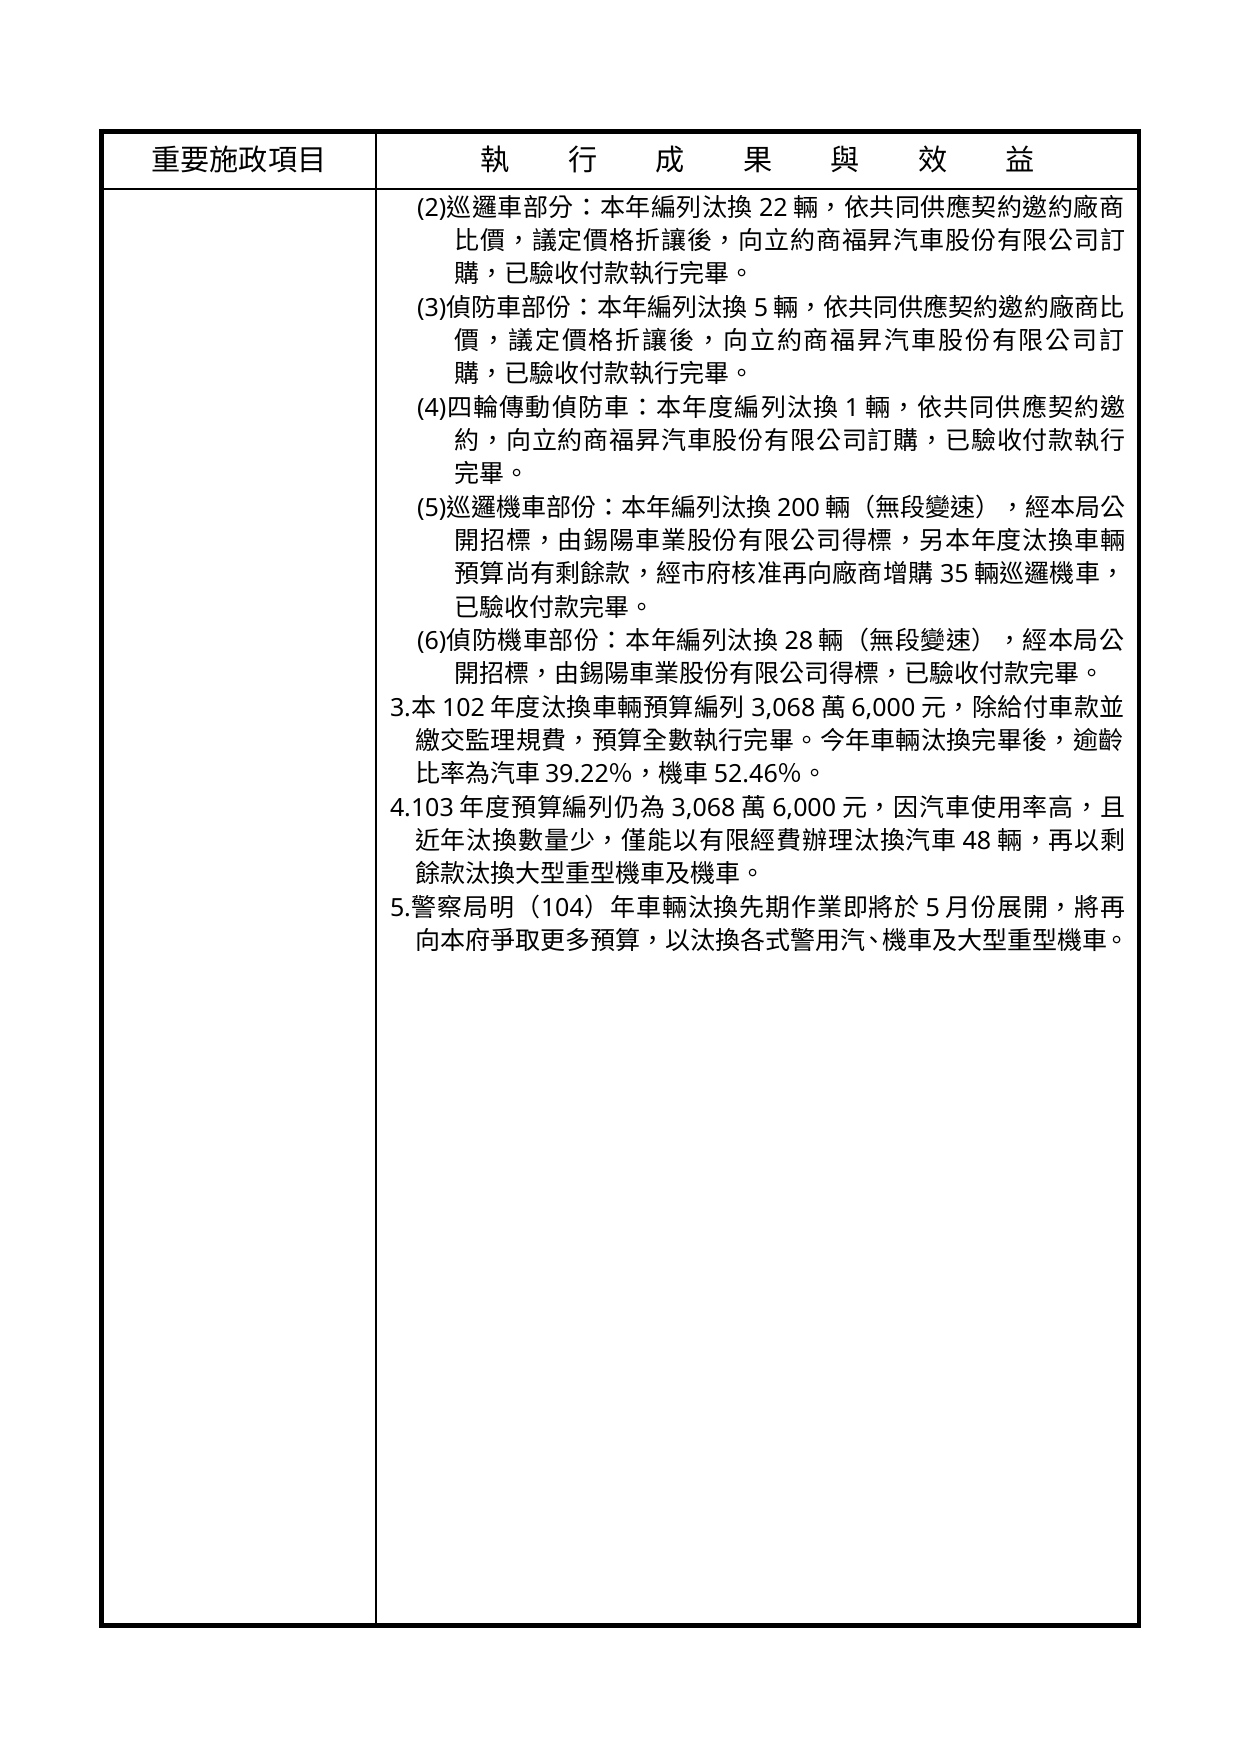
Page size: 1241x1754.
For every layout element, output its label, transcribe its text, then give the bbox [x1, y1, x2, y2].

table_header 重要施政項目 [104, 134, 375, 188]
table_header 執 行 成 果 與 效 益 [377, 134, 1137, 188]
table_cell [104, 190, 375, 1623]
table_cell (2)巡邏車部分：本年編列汰換22輛，依共同供應契約邀約廠商比價，議定價格折讓後，向立約商福昇汽車股份有限公司訂購，已驗收付款執行完畢。 (3)偵防車部份：本年編列汰換5輛，依共同供應契約邀約廠商比價，議定價格折讓後，向立約商福昇汽車股份有限公司訂購，已驗收付款執行完畢。 (4)四輪傳動偵防車：本年度編列汰換1輛，依共同供應契約邀約，向立約商福昇汽車股份有限公司訂購，已驗收付款執行完畢。 (5)巡邏機車部份：本年編列汰換200輛（無段變速），經本局公開招標，由錫陽車業股份有限公司得標，另本年度汰換車輛預算尚有剩餘款，經市府核准再向廠商增購35輛巡邏機車，已驗收付款完畢。 (6)偵防機車部份：本年編列汰換28輛（無段變速），經本局公開招標，由錫陽車業股份有限公司得標，已驗收付款完畢。 3.本102年度汰換車輛預算編列3,068萬6,000元，除給付車款並繳交監理規費，預算全數執行完畢。今年車輛汰換完畢後，逾齡比率為汽車39.22％，機車52.46％。 4.103年度預算編列仍為3,068萬6,000元，因汽車使用率高，且近年汰換數量少，僅能以有限經費辦理汰換汽車48輛，再以剩餘款汰換大型重型機車及機車。 5.警察局明（104）年車輛汰換先期作業即將於5月份展開，將再向本府爭取更多預算，以汰換各式警用汽、機車及大型重型機車。 [377, 190, 1137, 1623]
